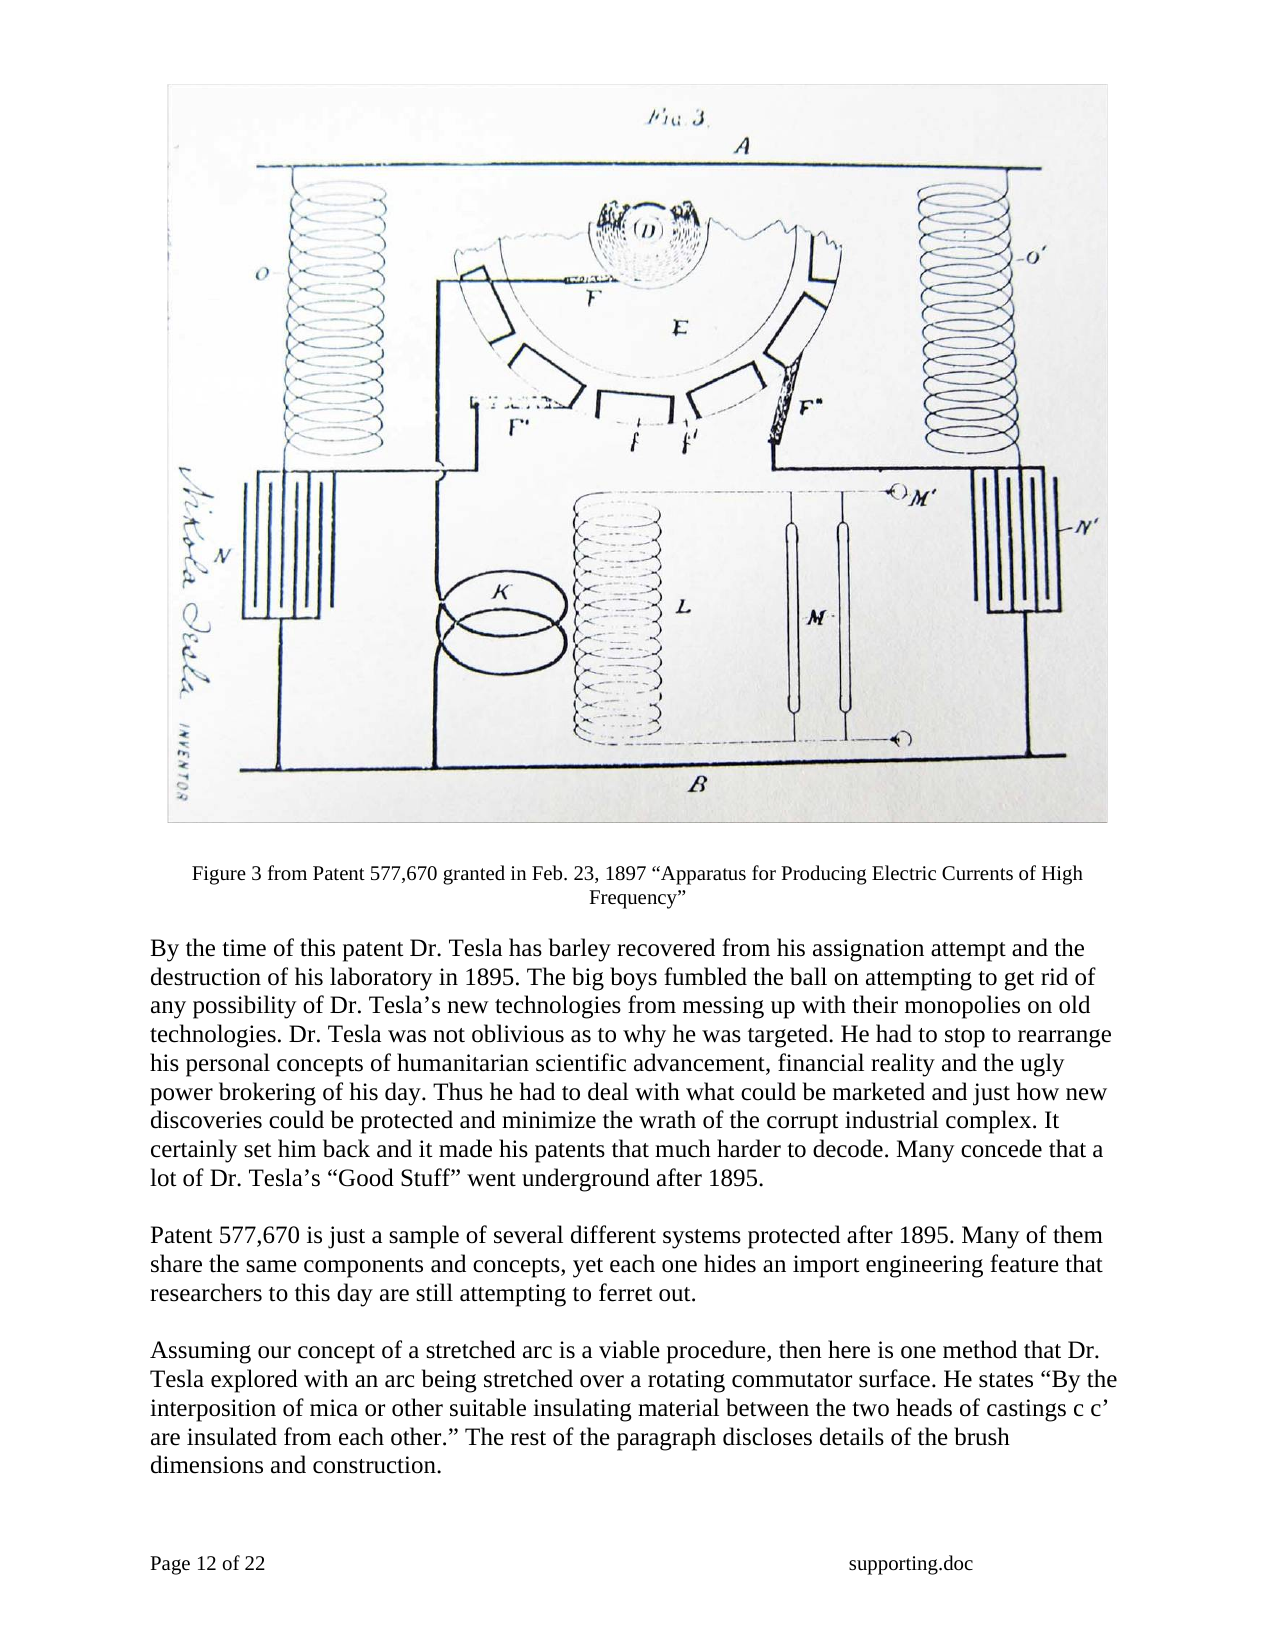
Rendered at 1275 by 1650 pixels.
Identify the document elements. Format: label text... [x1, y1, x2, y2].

text Figure 3 from Patent 577,670 granted in Feb. 23, 1897 “Apparatus for Producing Electric Currents of High Frequency” [150, 861, 1125, 909]
text Patent 577,670 is just a sample of several different systems protected after 1895. Many of them share the same components and concepts, yet each one hides an import engineering feature that researchers to this day are still attempting to ferret out. [150, 1221, 1125, 1307]
picture [167, 84, 1108, 823]
text By the time of this patent Dr. Tesla has barley recovered from his assignation attempt and the destruction of his laboratory in 1895. The big boys fumbled the ball on attempting to get rid of any possibility of Dr. Tesla’s new technologies from messing up with their monopolies on old technologies. Dr. Tesla was not oblivious as to why he was targeted. He had to stop to rearrange his personal concepts of humanitarian scientific advancement, financial reality and the ugly power brokering of his day. Thus he had to deal with what could be marketed and just how new discoveries could be protected and minimize the wrath of the corrupt industrial complex. It certainly set him back and it made his patents that much harder to decode. Many concede that a lot of Dr. Tesla’s “Good Stuff” went underground after 1895. [150, 933, 1125, 1192]
text Assuming our concept of a stretched arc is a viable procedure, then here is one method that Dr. Tesla explored with an arc being stretched over a rotating commutator surface. He states “By the interposition of mica or other suitable insulating material between the two heads of castings c c’ are insulated from each other.” The rest of the paragraph discloses details of the brush dimensions and construction. [150, 1336, 1125, 1479]
